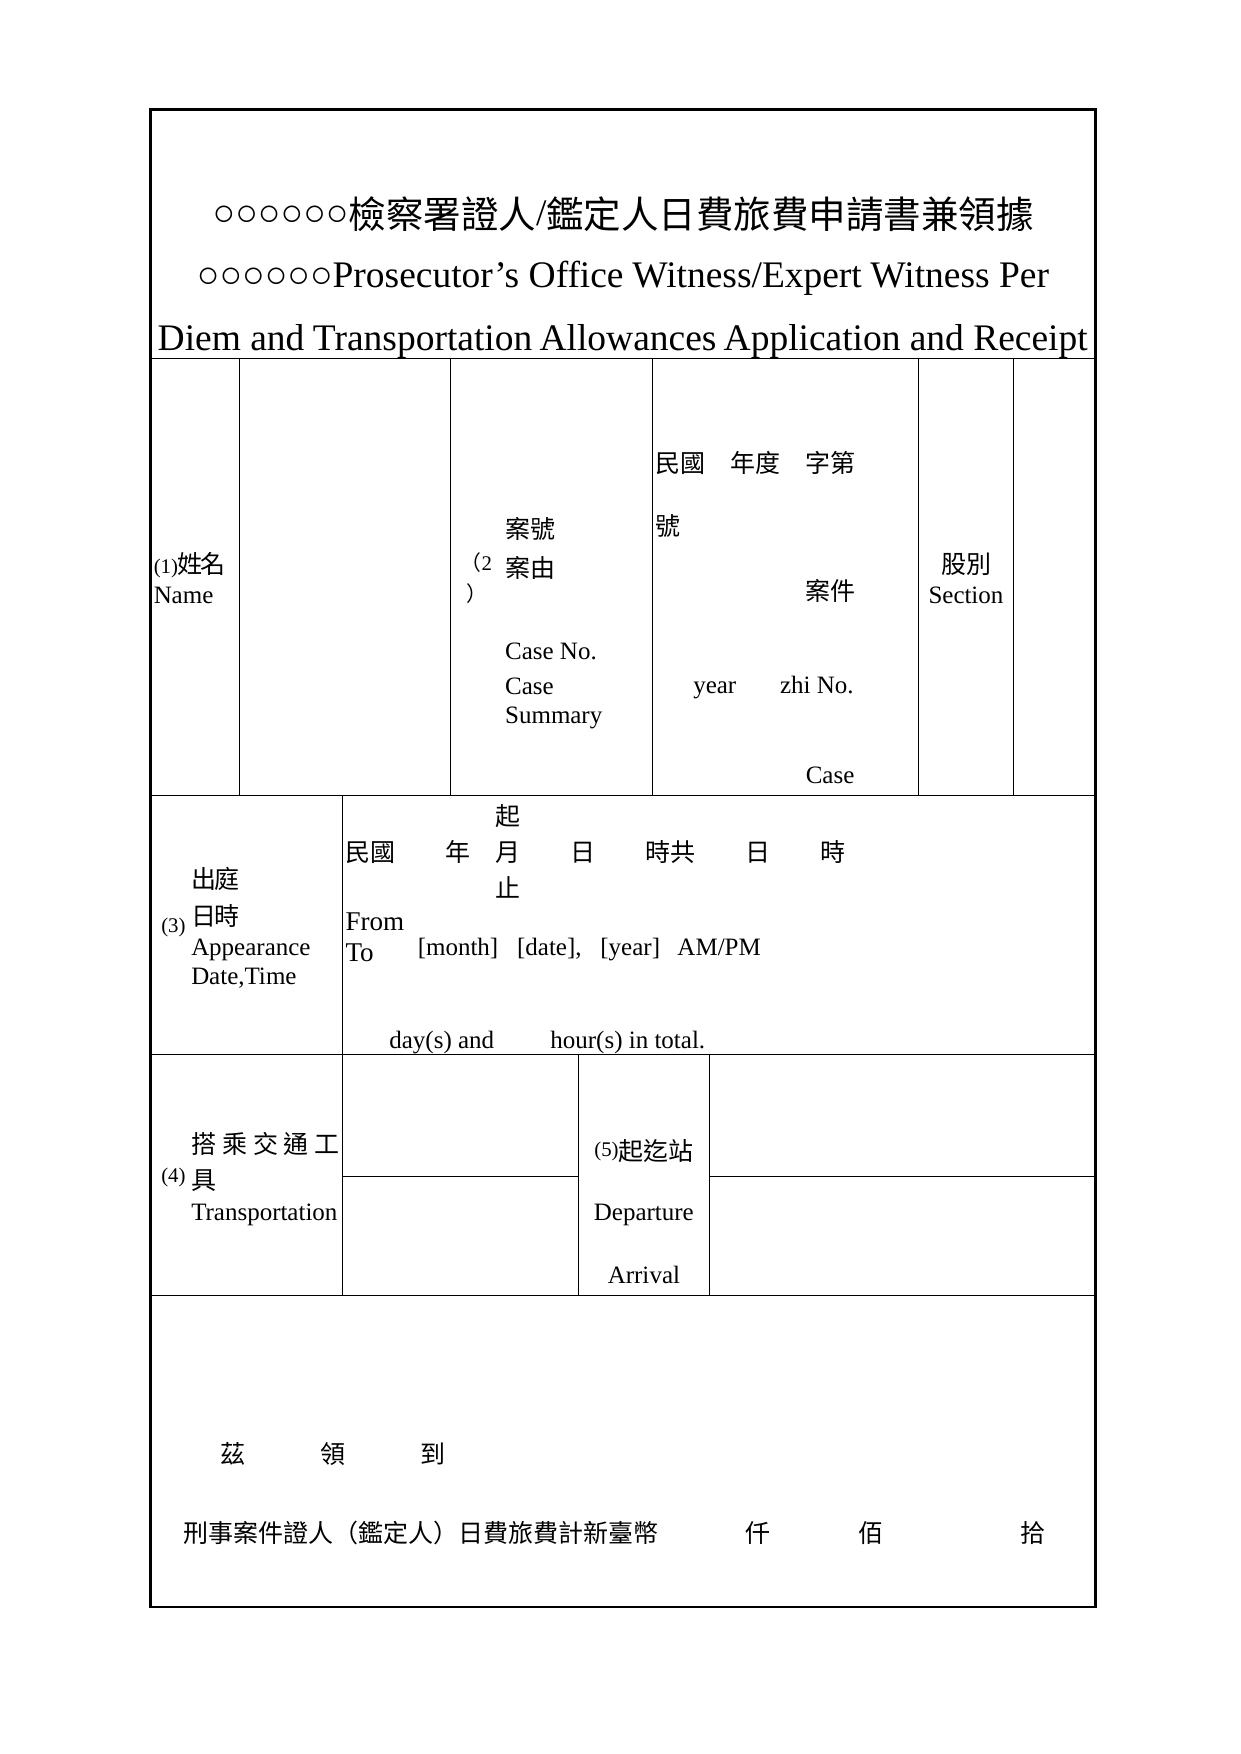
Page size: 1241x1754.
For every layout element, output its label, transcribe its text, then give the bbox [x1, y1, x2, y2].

table_cell [710, 1177, 1094, 1295]
table_cell 茲 領 到 刑事案件證人（鑑定人）日費旅費計新臺幣 仟 佰 拾 [152, 1296, 1094, 1606]
table_cell 出庭 日時 Appearance Date,Time [188, 796, 342, 1053]
table_cell [240, 359, 450, 795]
table_cell (5)起迄站 Departure Arrival [579, 1055, 709, 1295]
table_cell (3) [152, 796, 188, 1053]
table_cell （2） [451, 359, 502, 795]
table_cell [710, 1055, 1094, 1176]
table_cell 股別 Section [919, 359, 1013, 795]
table_cell (4) [152, 1055, 188, 1295]
table_cell [1014, 359, 1094, 795]
table_cell [343, 1177, 578, 1295]
table_cell 搭乘交通工具 Transportation [188, 1055, 342, 1295]
table_cell (1)姓名 Name [152, 359, 239, 795]
table_header ○○○○○○檢察署證人/鑑定人日費旅費申請書兼領據 ○○○○○○Prosecutor’s Office Witness/Expert Witness Per Diem and Transportation Allowances Application and Receipt [152, 111, 1094, 357]
table_cell [343, 1055, 578, 1176]
table_cell 民國 年度 字第 號 案件 year zhi No. Case [653, 359, 918, 795]
table_cell 起 民國 年 月 日 時共 日 時 止 From To [month] [date], [year] AM/PM day(s) and hour(s) in total. [343, 796, 1094, 1053]
table_cell 案號 案由 Case No. Case Summary [502, 359, 652, 795]
